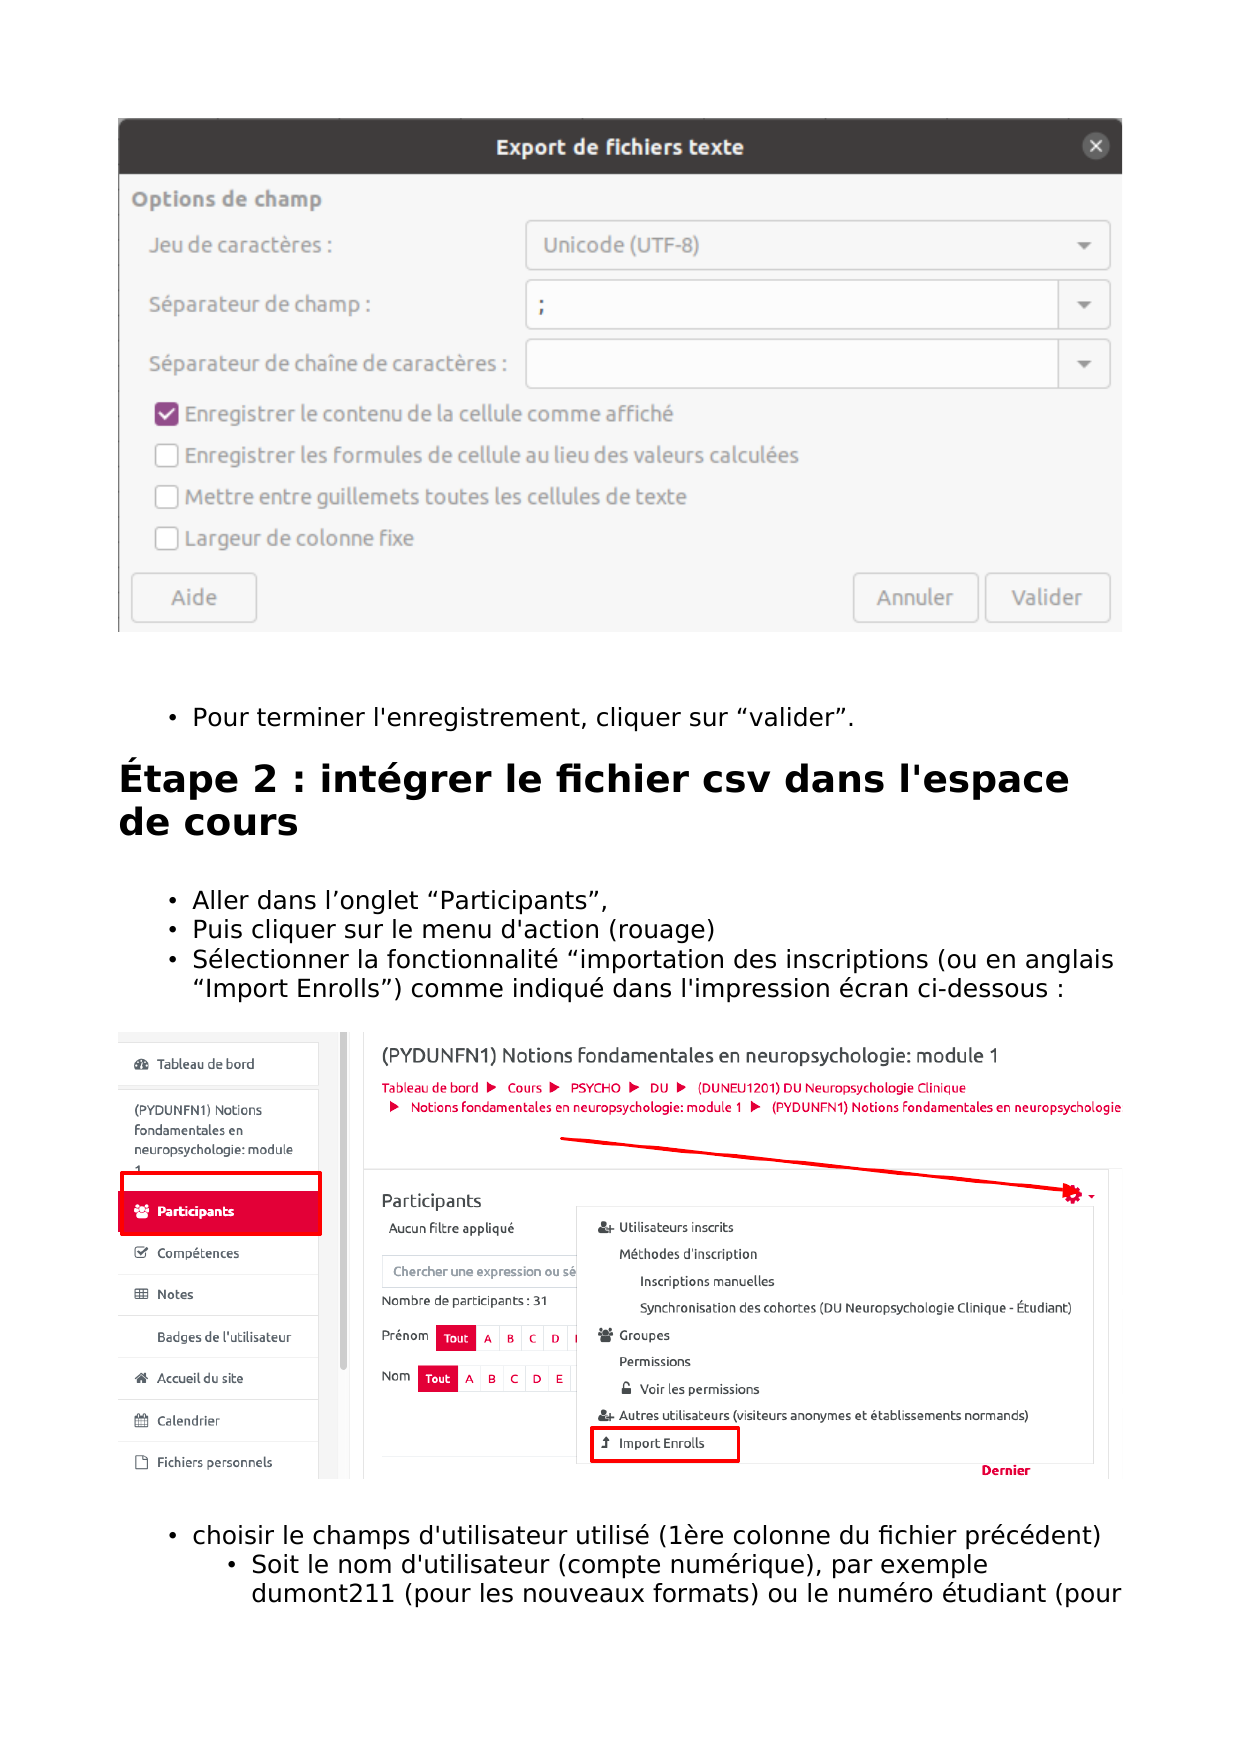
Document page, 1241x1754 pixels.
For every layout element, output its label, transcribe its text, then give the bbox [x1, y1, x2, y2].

list Puis cliquer sur le menu d'action (rouage) [177, 916, 1122, 945]
list Soit le nom d'utilisateur (compte numérique), par exemple dumont211 (pour les nouveaux formats) ou le numéro étudiant (pour [236, 1550, 1122, 1608]
list Sélectionner la fonctionnalité “importation des inscriptions (ou en anglais “Import Enrolls”) comme indiqué dans l'impression écran ci-dessous : [177, 945, 1122, 1003]
list choisir le champs d'utilisateur utilisé (1ère colonne du fichier précédent) [177, 1521, 1122, 1550]
picture [118, 118, 1123, 632]
list Pour terminer l'enregistrement, cliquer sur “valider”. [177, 703, 1122, 732]
picture [118, 1032, 1123, 1479]
list Aller dans l’onglet “Participants”, [177, 886, 1122, 916]
subtitle Étape 2 : intégrer le fichier csv dans l'espace de cours [118, 757, 1122, 844]
